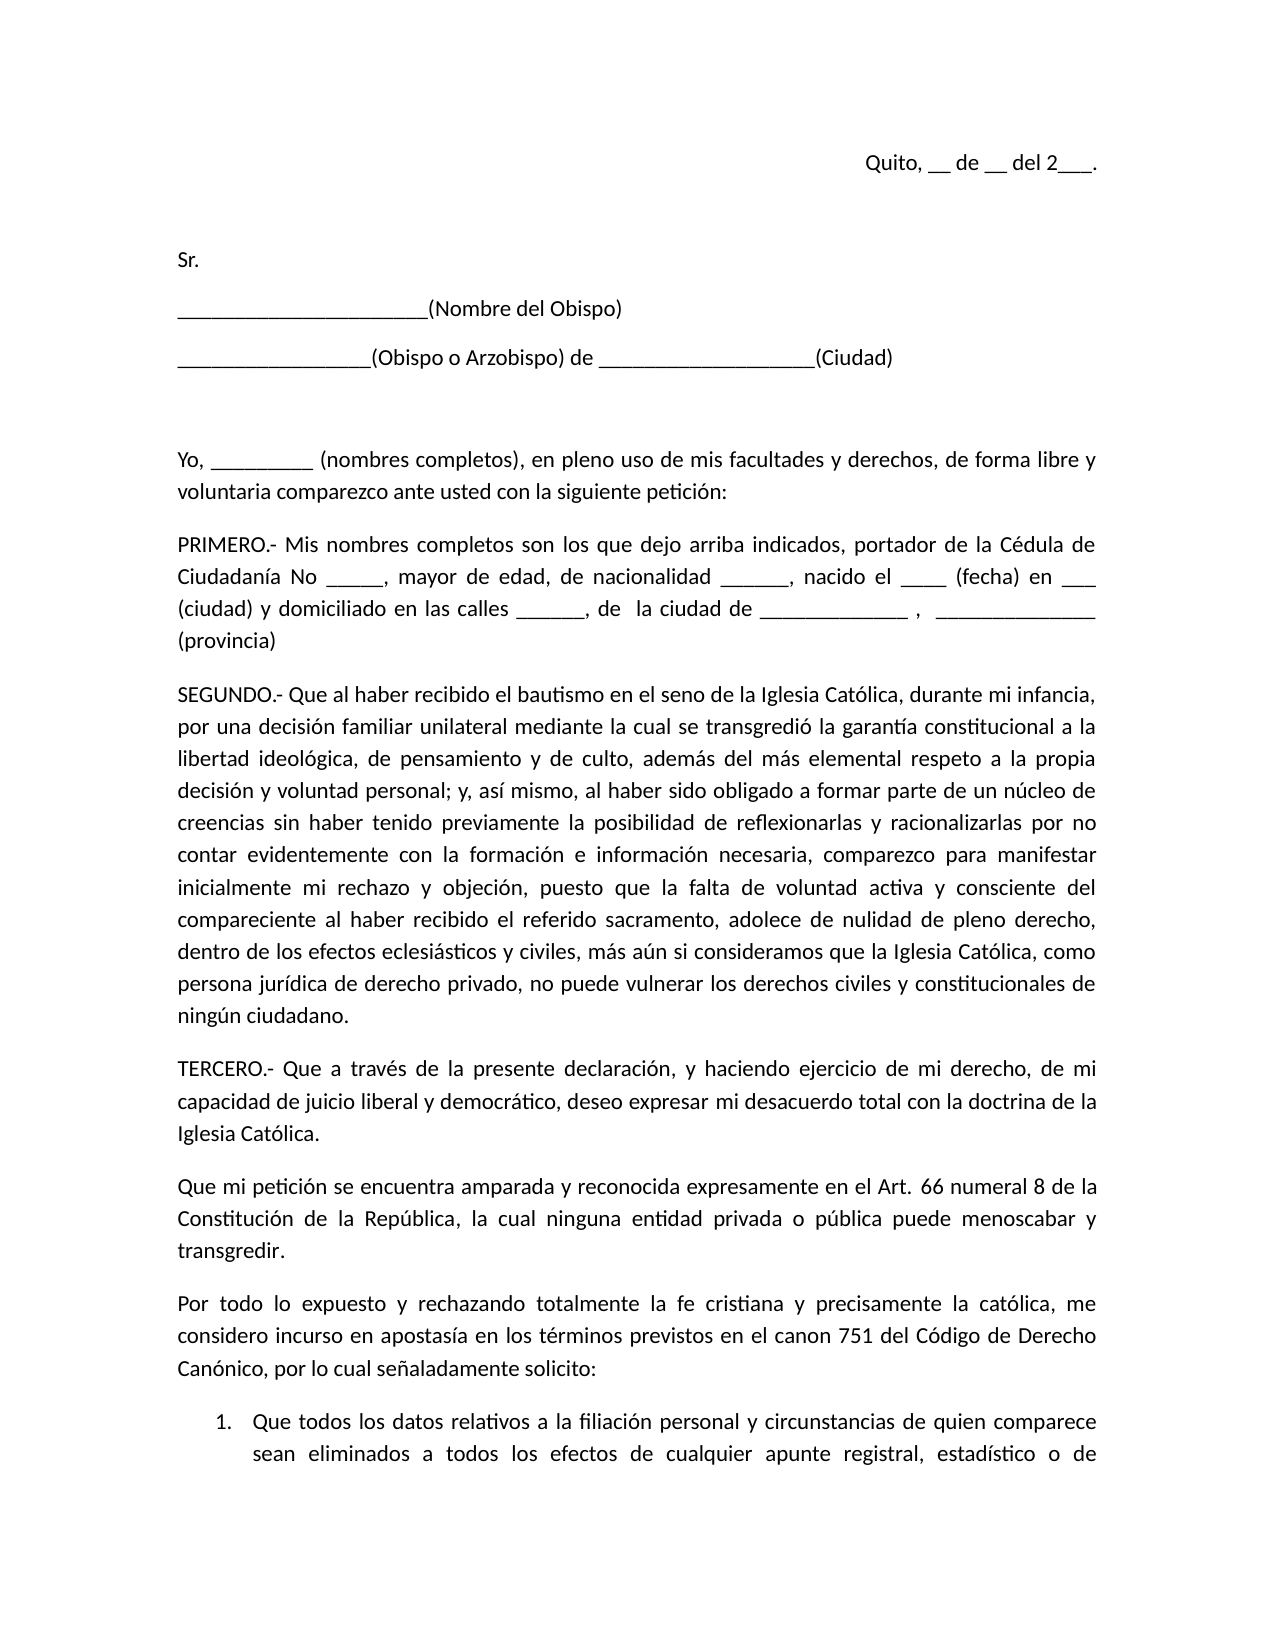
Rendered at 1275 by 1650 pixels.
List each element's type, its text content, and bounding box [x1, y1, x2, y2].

list Que todos los datos relativos a la filiación personal y circunstancias de quien comparece sean eliminados a todos los efectos de cualquier apunte registral, estadístico o de [215, 1407, 1098, 1467]
text Sr. [177, 245, 1098, 273]
text Que mi petición se encuentra amparada y reconocida expresamente en el Art. 66 numeral 8 de la Constitución de la República, la cual ninguna entidad privada o pública puede menoscabar y transgredir. [177, 1172, 1098, 1264]
text Quito, __ de __ del 2___. [177, 148, 1098, 176]
text Por todo lo expuesto y rechazando totalmente la fe cristiana y precisamente la católica, me considero incurso en apostasía en los términos previstos en el canon 751 del Código de Derecho Canónico, por lo cual señaladamente solicito: [177, 1289, 1098, 1382]
text ______________________(Nombre del Obispo) [177, 294, 1098, 322]
text SEGUNDO.- Que al haber recibido el bautismo en el seno de la Iglesia Católica, durante mi infancia, por una decisión familiar unilateral mediante la cual se transgredió la garantía constitucional a la libertad ideológica, de pensamiento y de culto, además del más elemental respeto a la propia decisión y voluntad personal; y, así mismo, al haber sido obligado a formar parte de un núcleo de creencias sin haber tenido previamente la posibilidad de reflexionarlas y racionalizarlas por no contar evidentemente con la formación e información necesaria, comparezco para manifestar inicialmente mi rechazo y objeción, puesto que la falta de voluntad activa y consciente del compareciente al haber recibido el referido sacramento, adolece de nulidad de pleno derecho, dentro de los efectos eclesiásticos y civiles, más aún si consideramos que la Iglesia Católica, como persona jurídica de derecho privado, no puede vulnerar los derechos civiles y constitucionales de ningún ciudadano. [177, 680, 1098, 1029]
text TERCERO.- Que a través de la presente declaración, y haciendo ejercicio de mi derecho, de mi capacidad de juicio liberal y democrático, deseo expresar mi desacuerdo total con la doctrina de la Iglesia Católica. [177, 1054, 1098, 1147]
text PRIMERO.- Mis nombres completos son los que dejo arriba indicados, portador de la Cédula de Ciudadanía No _____, mayor de edad, de nacionalidad ______, nacido el ____ (fecha) en ___ (ciudad) y domiciliado en las calles ______, de la ciudad de _____________ , ______________ (provincia) [177, 530, 1098, 655]
text _________________(Obispo o Arzobispo) de ___________________(Ciudad) [177, 343, 1098, 371]
text Yo, _________ (nombres completos), en pleno uso de mis facultades y derechos, de forma libre y voluntaria comparezco ante usted con la siguiente petición: [177, 445, 1098, 505]
